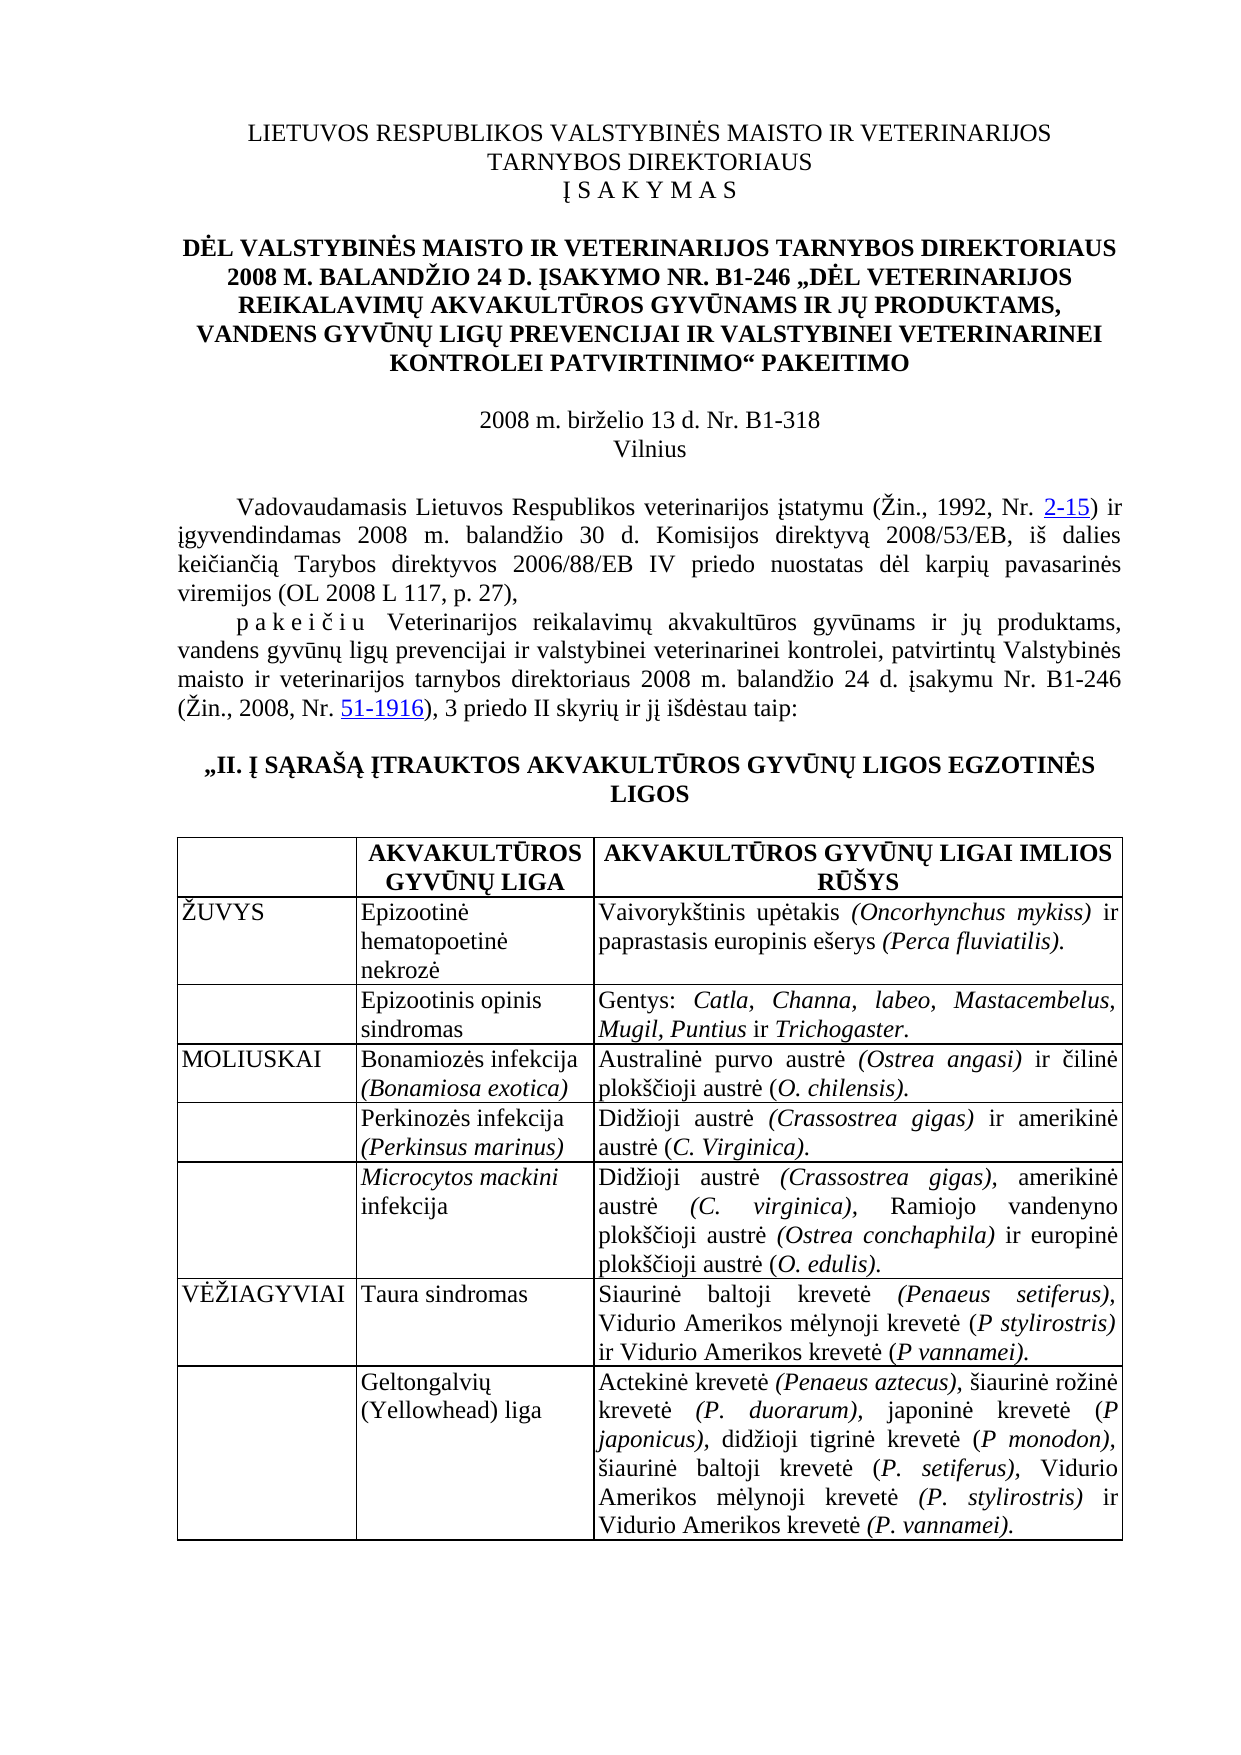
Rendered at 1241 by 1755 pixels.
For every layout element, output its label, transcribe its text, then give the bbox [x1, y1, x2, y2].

table_cell Perkinozės infekcija (Perkinsus marinus) [357, 1103, 593, 1161]
text DĖL VALSTYBINĖS MAISTO IR VETERINARIJOS TARNYBOS DIREKTORIAUS 2008 M. BALANDŽIO 24 D. ĮSAKYMO NR. B1-246 „DĖL VETERINARIJOS REIKALAVIMŲ AKVAKULTŪROS GYVŪNAMS IR JŲ PRODUKTAMS, VANDENS GYVŪNŲ LIGŲ PREVENCIJAI IR VALSTYBINEI VETERINARINEI KONTROLEI PATVIRTINIMO“ PAKEITIMO [177, 233, 1122, 377]
table_cell [178, 1103, 356, 1161]
text pakeičiu Veterinarijos reikalavimų akvakultūros gyvūnams ir jų produktams, vandens gyvūnų ligų prevencijai ir valstybinei veterinarinei kontrolei, patvirtintų Valstybinės maisto ir veterinarijos tarnybos direktoriaus 2008 m. balandžio 24 d. įsakymu Nr. B1-246 (Žin., 2008, Nr. 51-1916), 3 priedo II skyrių ir jį išdėstau taip: [177, 607, 1122, 722]
table_cell Taura sindromas [357, 1279, 593, 1365]
table_cell Epizootinė hematopoetinė nekrozė [357, 898, 593, 984]
table_cell Geltongalvių (Yellowhead) liga [357, 1367, 593, 1539]
table_cell VĖŽIAGYVIAI [178, 1279, 356, 1365]
table_cell Siaurinė baltoji krevetė (Penaeus setiferus), Vidurio Amerikos mėlynoji krevetė (P stylirostris) ir Vidurio Amerikos krevetė (P vannamei). [595, 1279, 1122, 1365]
table_cell Epizootinis opinis sindromas [357, 985, 593, 1043]
table_cell Australinė purvo austrė (Ostrea angasi) ir čilinė plokščioji austrė (O. chilensis). [595, 1045, 1122, 1102]
table_cell MOLIUSKAI [178, 1045, 356, 1102]
table_cell Bonamiozės infekcija (Bonamiosa exotica) [357, 1045, 593, 1102]
text ĮSAKYMAS [177, 176, 1122, 204]
text Vadovaudamasis Lietuvos Respublikos veterinarijos įstatymu (Žin., 1992, Nr. 2-15) ir įgyvendindamas 2008 m. balandžio 30 d. Komisijos direktyvą 2008/53/EB, iš dalies keičiančią Tarybos direktyvos 2006/88/EB IV priedo nuostatas dėl karpių pavasarinės viremijos (OL 2008 L 117, p. 27), [177, 492, 1122, 607]
table_header AKVAKULTŪROS GYVŪNŲ LIGA [357, 838, 593, 896]
table_header [178, 838, 356, 896]
table_cell Didžioji austrė (Crassostrea gigas), amerikinė austrė (C. virginica), Ramiojo vandenyno plokščioji austrė (Ostrea conchaphila) ir europinė plokščioji austrė (O. edulis). [595, 1163, 1122, 1277]
text LIETUVOS RESPUBLIKOS VALSTYBINĖS MAISTO IR VETERINARIJOS TARNYBOS DIREKTORIAUS [177, 118, 1122, 176]
text Vilnius [177, 434, 1122, 463]
table_cell Microcytos mackini infekcija [357, 1163, 593, 1277]
table_cell Actekinė krevetė (Penaeus aztecus), šiaurinė rožinė krevetė (P. duorarum), japoninė krevetė (P japonicus), didžioji tigrinė krevetė (P monodon), šiaurinė baltoji krevetė (P. setiferus), Vidurio Amerikos mėlynoji krevetė (P. stylirostris) ir Vidurio Amerikos krevetė (P. vannamei). [595, 1367, 1122, 1539]
table_cell ŽUVYS [178, 898, 356, 984]
text „II. Į SĄRAŠĄ ĮTRAUKTOS AKVAKULTŪROS GYVŪNŲ LIGOS EGZOTINĖS LIGOS [177, 751, 1122, 808]
table_cell Gentys: Catla, Channa, labeo, Mastacembelus, Mugil, Puntius ir Trichogaster. [595, 985, 1122, 1043]
table_cell [178, 1367, 356, 1539]
text 2008 m. birželio 13 d. Nr. B1-318 [177, 406, 1122, 434]
table_cell [178, 1163, 356, 1277]
table_header AKVAKULTŪROS GYVŪNŲ LIGAI IMLIOS RŪŠYS [595, 838, 1122, 896]
table_cell [178, 985, 356, 1043]
table_cell Vaivorykštinis upėtakis (Oncorhynchus mykiss) ir paprastasis europinis ešerys (Perca fluviatilis). [595, 898, 1122, 984]
table_cell Didžioji austrė (Crassostrea gigas) ir amerikinė austrė (C. Virginica). [595, 1103, 1122, 1161]
